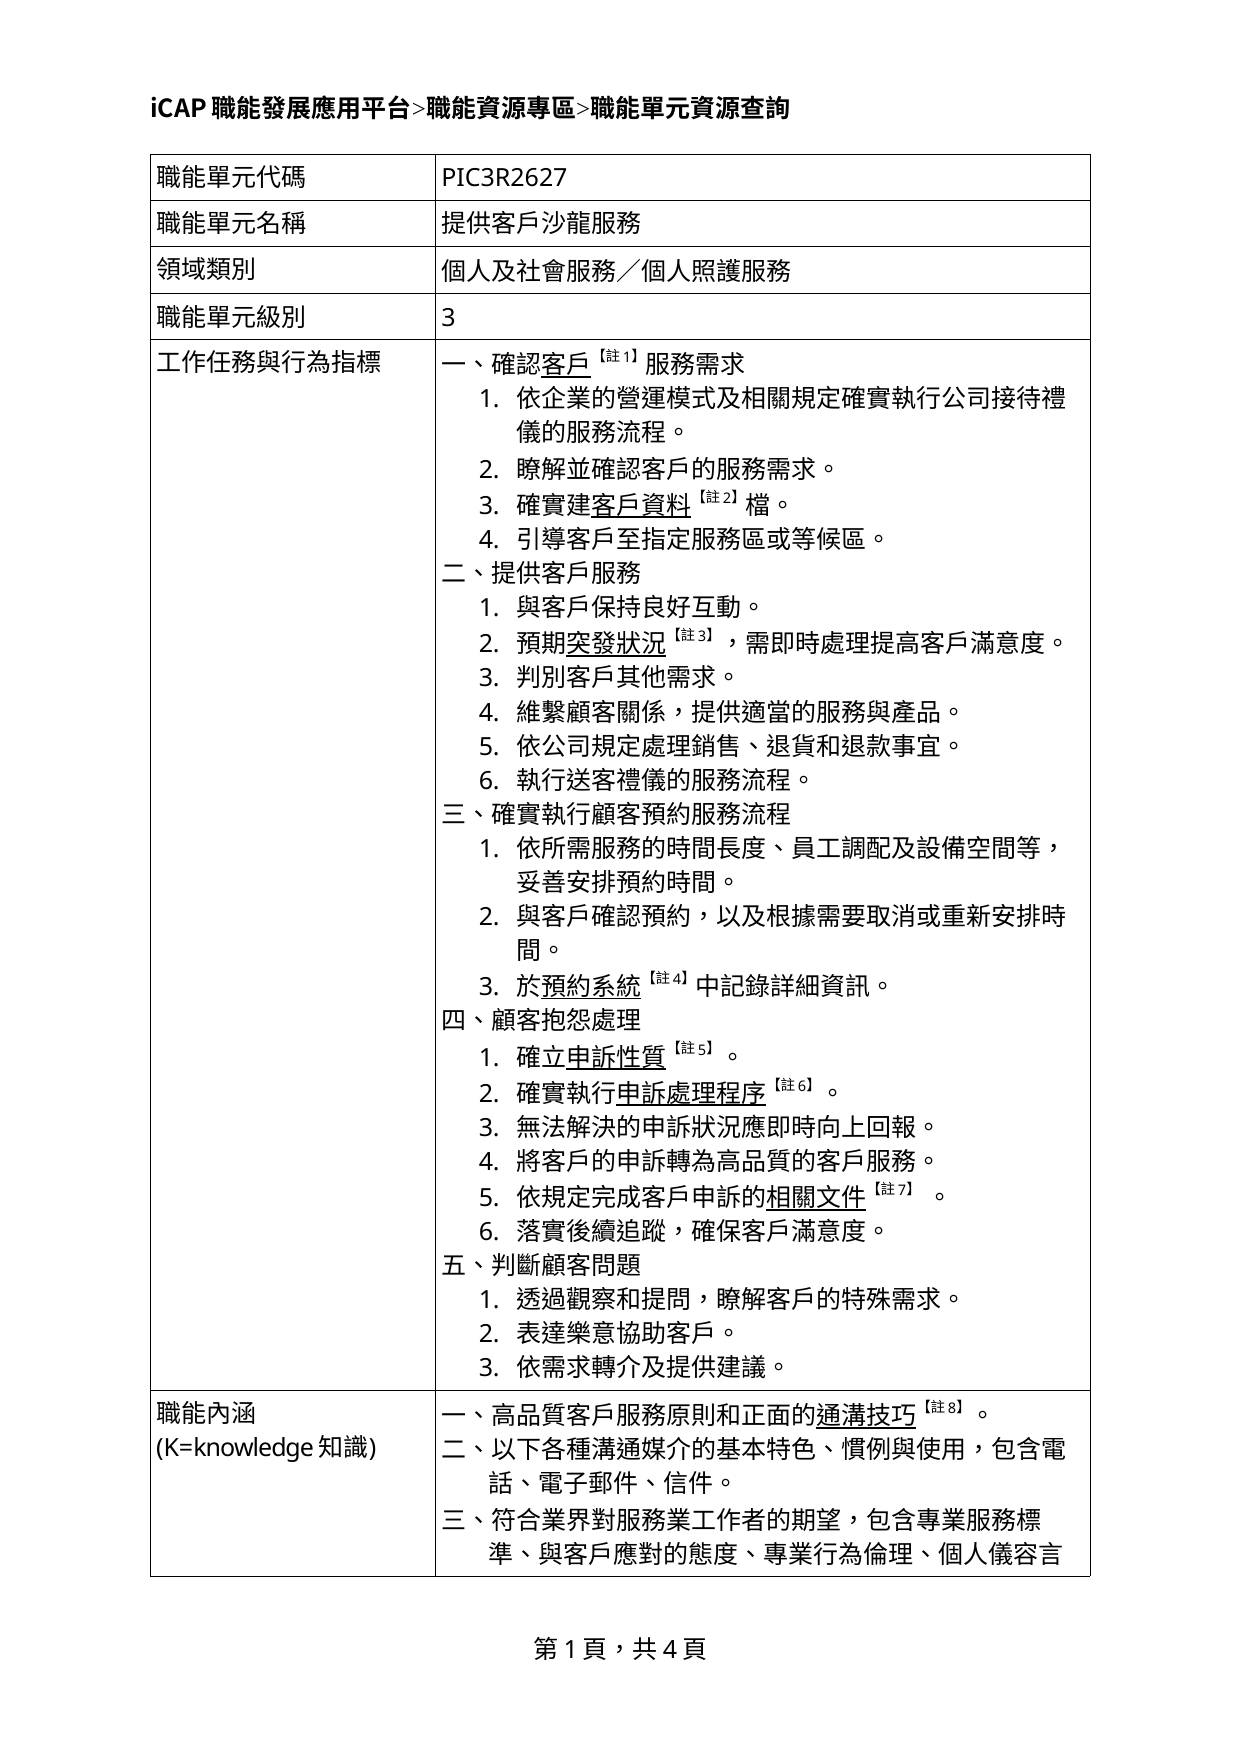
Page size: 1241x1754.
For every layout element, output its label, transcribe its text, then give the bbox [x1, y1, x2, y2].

table_cell 一、確認客戶【註1】服務需求 依企業的營運模式及相關規定確實執行公司接待禮儀的服務流程。 瞭解並確認客戶的服務需求。 確實建客戶資料【註2】檔。 引導客戶至指定服務區或等候區。 二、提供客戶服務 與客戶保持良好互動。 預期突發狀況【註3】，需即時處理提高客戶滿意度。 判別客戶其他需求。 維繫顧客關係，提供適當的服務與產品。 依公司規定處理銷售、退貨和退款事宜。 執行送客禮儀的服務流程。 三、確實執行顧客預約服務流程 依所需服務的時間長度、員工調配及設備空間等，妥善安排預約時間。 與客戶確認預約，以及根據需要取消或重新安排時間。 於預約系統【註4】中記錄詳細資訊。 四、顧客抱怨處理 確立申訴性質【註5】。 確實執行申訴處理程序【註6】。 無法解決的申訴狀況應即時向上回報。 將客戶的申訴轉為高品質的客戶服務。 依規定完成客戶申訴的相關文件【註7】 。 落實後續追蹤，確保客戶滿意度。 五、判斷顧客問題 透過觀察和提問，瞭解客戶的特殊需求。 表達樂意協助客戶。 依需求轉介及提供建議。 [436, 340, 1090, 1390]
table_cell 職能單元名稱 [151, 201, 435, 246]
table_cell 職能單元級別 [151, 294, 435, 339]
table_cell 3 [436, 294, 1090, 339]
table_cell 領域類別 [151, 247, 435, 293]
table_cell 個人及社會服務／個人照護服務 [436, 247, 1090, 293]
table_cell 工作任務與行為指標 [151, 340, 435, 1390]
table_cell 一、高品質客戶服務原則和正面的通溝技巧【註8】。 二、以下各種溝通媒介的基本特色、慣例與使用，包含電 話、電子郵件、信件。 三、符合業界對服務業工作者的期望，包含專業服務標 準、與客戶應對的態度、專業行為倫理、個人儀容言 [436, 1391, 1090, 1576]
table_header PIC3R2627 [436, 155, 1090, 200]
table_cell 提供客戶沙龍服務 [436, 201, 1090, 246]
table_cell 職能內涵 (K=knowledge知識) [151, 1391, 435, 1576]
table_header 職能單元代碼 [151, 155, 435, 200]
